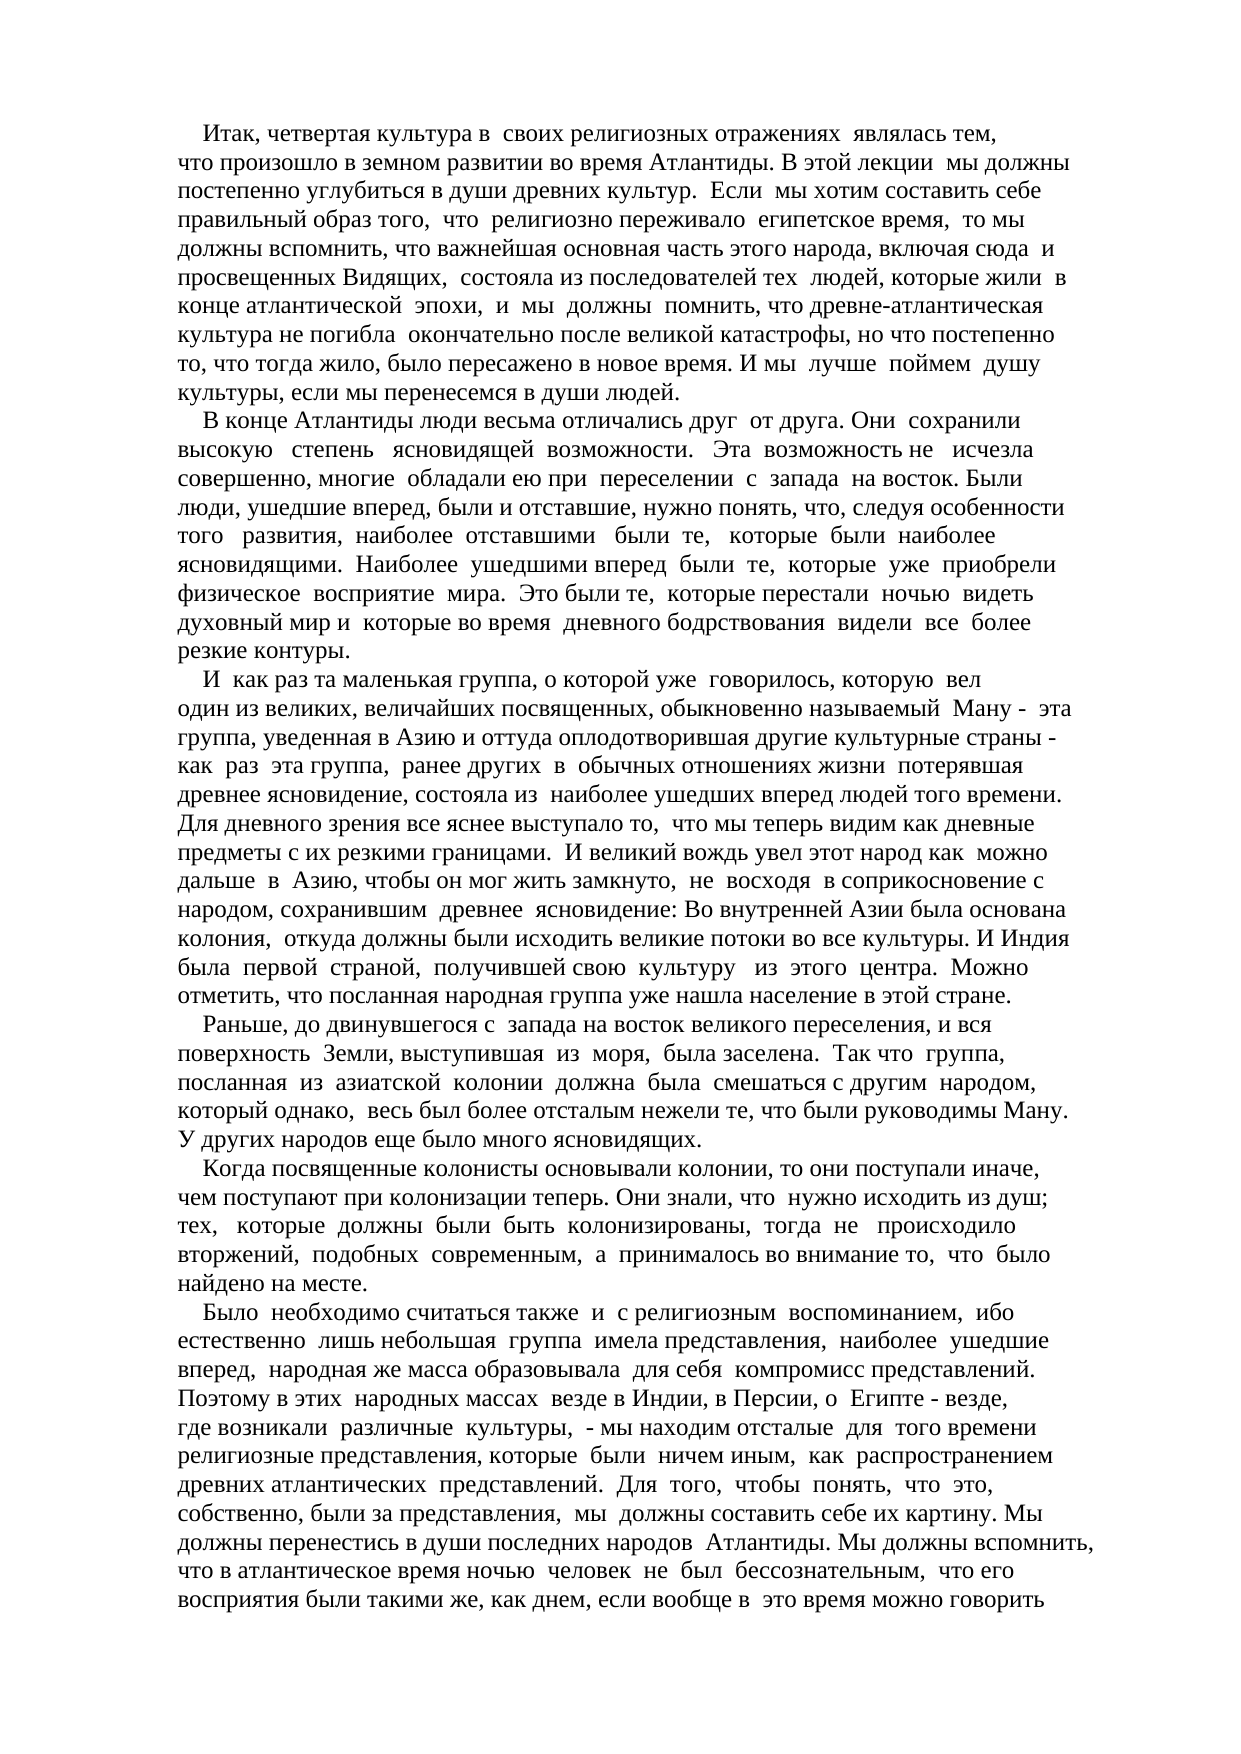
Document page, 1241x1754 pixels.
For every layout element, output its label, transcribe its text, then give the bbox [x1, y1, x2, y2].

text резкие контуры. [177, 636, 1106, 664]
text того развития, наиболее отставшими были те, которые были наиболее [177, 521, 1106, 549]
text люди, ушедшие вперед, были и отставшие, нужно понять, что, следуя особенности [177, 492, 1106, 521]
text вперед, народная же масса образовывала для себя компромисс представлений. [177, 1354, 1106, 1383]
text культура не погибла окончательно после великой катастрофы, но что постепенно [177, 319, 1106, 348]
text тех, которые должны были быть колонизированы, тогда не происходило [177, 1211, 1106, 1239]
text Раньше, до двинувшегося с запада на восток великого переселения, и вся [177, 1009, 1106, 1038]
text просвещенных Видящих, состояла из последователей тех людей, которые жили в [177, 262, 1106, 291]
text постепенно углубиться в души древних культур. Если мы хотим составить себе [177, 176, 1106, 204]
text И как раз та маленькая группа, о которой уже говорилось, которую вел [177, 664, 1106, 693]
text найдено на месте. [177, 1268, 1106, 1297]
text ясновидящими. Наиболее ушедшими вперед были те, которые уже приобрели [177, 549, 1106, 578]
text что произошло в земном развитии во время Атлантиды. В этой лекции мы должны [177, 147, 1106, 176]
text конце атлантической эпохи, и мы должны помнить, что древне-атлантическая [177, 291, 1106, 319]
text Поэтому в этих народных массах везде в Индии, в Персии, о Египте - везде, [177, 1383, 1106, 1412]
text как раз эта группа, ранее других в обычных отношениях жизни потерявшая [177, 751, 1106, 779]
text Когда посвященные колонисты основывали колонии, то они поступали иначе, [177, 1153, 1106, 1182]
text предметы с их резкими границами. И великий вождь увел этот народ как можно [177, 837, 1106, 866]
text что в атлантическое время ночью человек не был бессознательным, что его [177, 1556, 1106, 1584]
text совершенно, многие обладали ею при переселении с запада на восток. Были [177, 463, 1106, 492]
text группа, уведенная в Азию и оттуда оплодотворившая другие культурные страны - [177, 722, 1106, 751]
text восприятия были такими же, как днем, если вообще в это время можно говорить [177, 1584, 1106, 1613]
text дальше в Азию, чтобы он мог жить замкнуто, не восходя в соприкосновение с [177, 866, 1106, 894]
text Для дневного зрения все яснее выступало то, что мы теперь видим как дневные [177, 808, 1106, 837]
text правильный образ того, что религиозно переживало египетское время, то мы [177, 204, 1106, 233]
text поверхность Земли, выступившая из моря, была заселена. Так что группа, [177, 1038, 1106, 1067]
text должны перенестись в души последних народов Атлантиды. Мы должны вспомнить, [177, 1527, 1106, 1556]
text один из великих, величайших посвященных, обыкновенно называемый Ману - эта [177, 693, 1106, 722]
text древнее ясновидение, состояла из наиболее ушедших вперед людей того времени. [177, 779, 1106, 808]
text собственно, были за представления, мы должны составить себе их картину. Мы [177, 1498, 1106, 1527]
text У других народов еще было много ясновидящих. [177, 1124, 1106, 1153]
text колония, откуда должны были исходить великие потоки во все культуры. И Индия [177, 923, 1106, 952]
text то, что тогда жило, было пересажено в новое время. И мы лучше поймем душу [177, 348, 1106, 377]
text древних атлантических представлений. Для того, чтобы понять, что это, [177, 1469, 1106, 1498]
text посланная из азиатской колонии должна была смешаться с другим народом, [177, 1067, 1106, 1096]
text чем поступают при колонизации теперь. Они знали, что нужно исходить из душ; [177, 1182, 1106, 1211]
text В конце Атлантиды люди весьма отличались друг от друга. Они сохранили [177, 406, 1106, 434]
text который однако, весь был более отсталым нежели те, что были руководимы Ману. [177, 1096, 1106, 1124]
text отметить, что посланная народная группа уже нашла население в этой стране. [177, 981, 1106, 1009]
text Было необходимо считаться также и с религиозным воспоминанием, ибо [177, 1297, 1106, 1326]
text где возникали различные культуры, - мы находим отсталые для того времени [177, 1412, 1106, 1441]
text естественно лишь небольшая группа имела представления, наиболее ушедшие [177, 1326, 1106, 1354]
text должны вспомнить, что важнейшая основная часть этого народа, включая сюда и [177, 233, 1106, 262]
text культуры, если мы перенесемся в души людей. [177, 377, 1106, 406]
text высокую степень ясновидящей возможности. Эта возможность не исчезла [177, 434, 1106, 463]
text духовный мир и которые во время дневного бодрствования видели все более [177, 607, 1106, 636]
text религиозные представления, которые были ничем иным, как распространением [177, 1441, 1106, 1469]
text Итак, четвертая культура в своих религиозных отражениях являлась тем, [177, 118, 1106, 147]
text вторжений, подобных современным, а принималось во внимание то, что было [177, 1239, 1106, 1268]
text физическое восприятие мира. Это были те, которые перестали ночью видеть [177, 578, 1106, 607]
text народом, сохранившим древнее ясновидение: Во внутренней Азии была основана [177, 894, 1106, 923]
text была первой страной, получившей свою культуру из этого центра. Можно [177, 952, 1106, 981]
